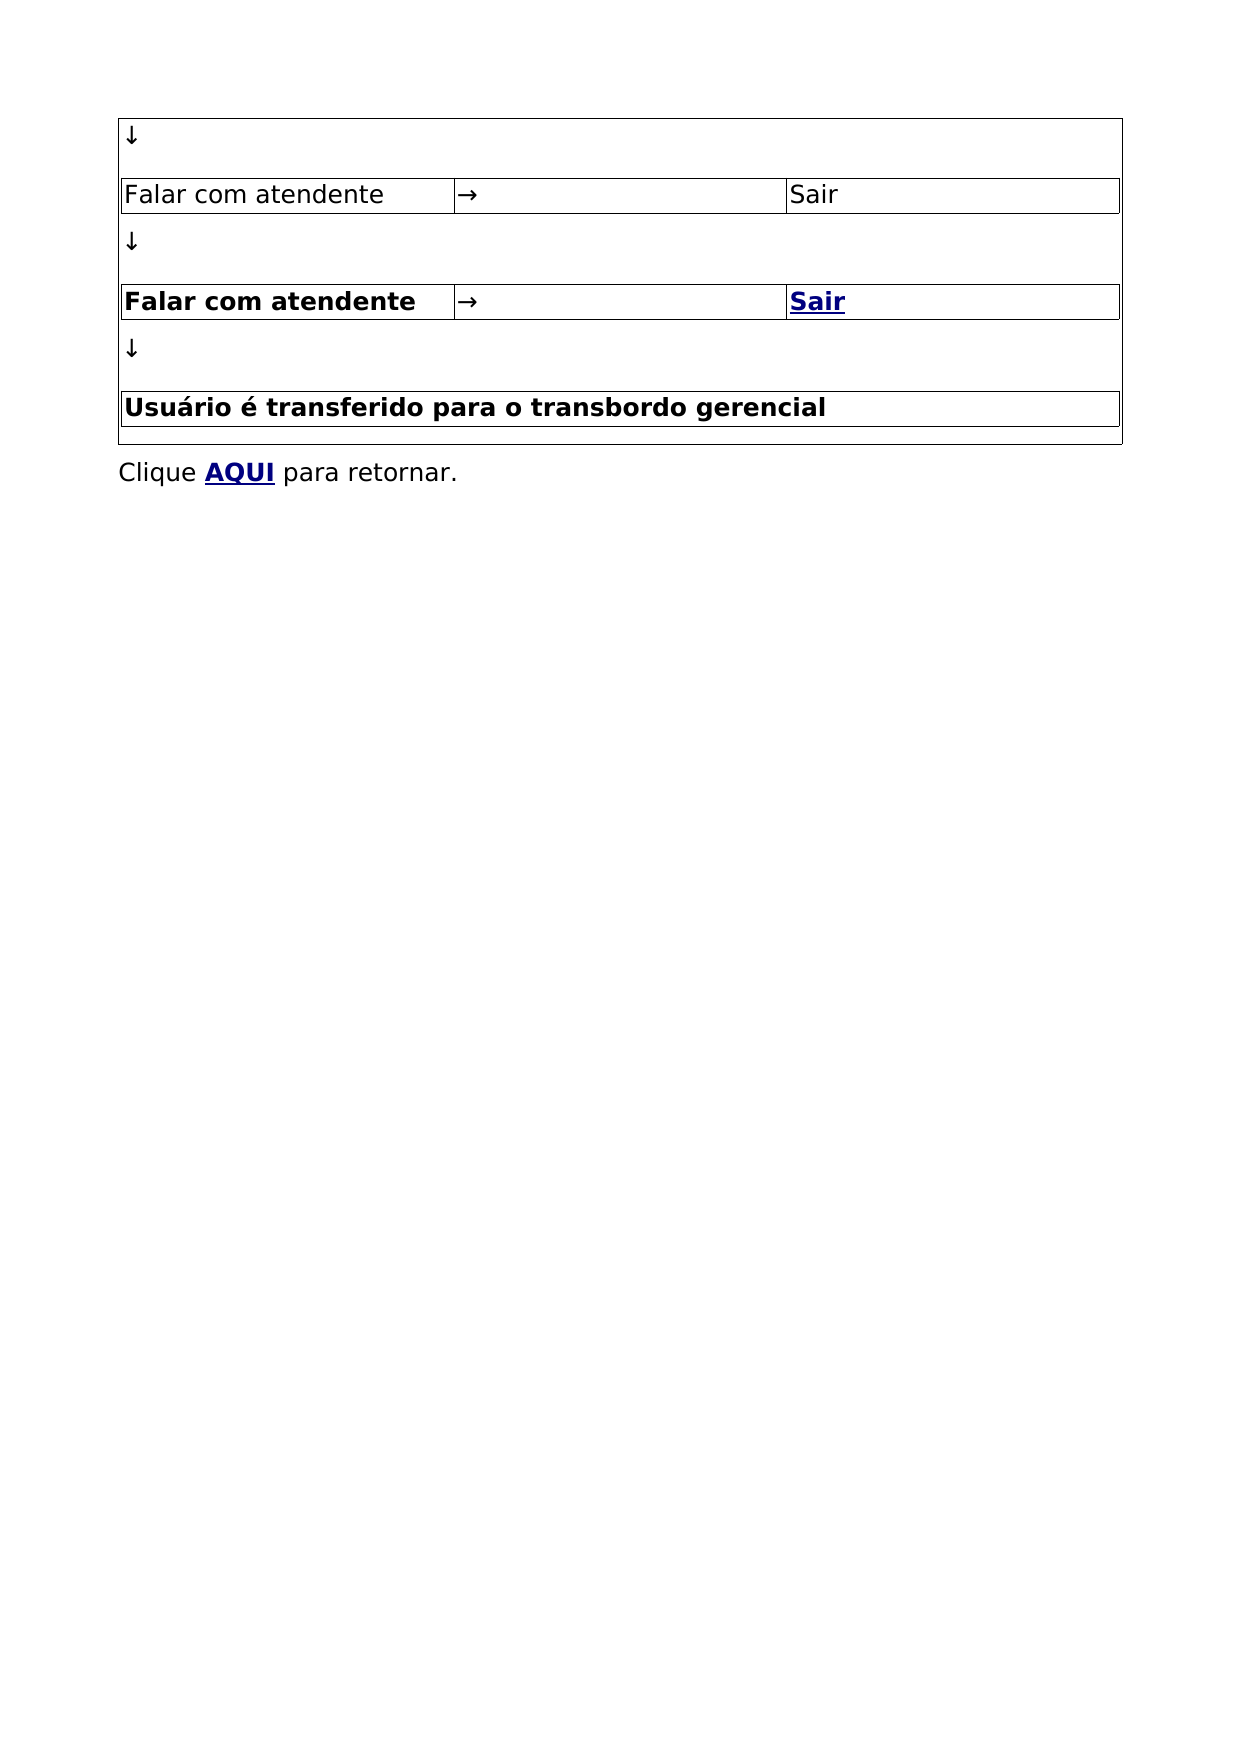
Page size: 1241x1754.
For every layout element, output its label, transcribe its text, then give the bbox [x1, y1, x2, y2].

table_header → [455, 179, 786, 213]
table_header Sair [787, 179, 1119, 213]
table_header → [455, 285, 786, 319]
table_header Sair [787, 285, 1119, 319]
table_header Falar com atendente [122, 285, 454, 319]
table_header Falar com atendente [122, 179, 454, 213]
text Clique AQUI para retornar. [118, 458, 1122, 517]
table_header Usuário é transferido para o transbordo gerencial [122, 392, 1119, 426]
table_header ↓ ↓ ↓ [119, 119, 1122, 443]
